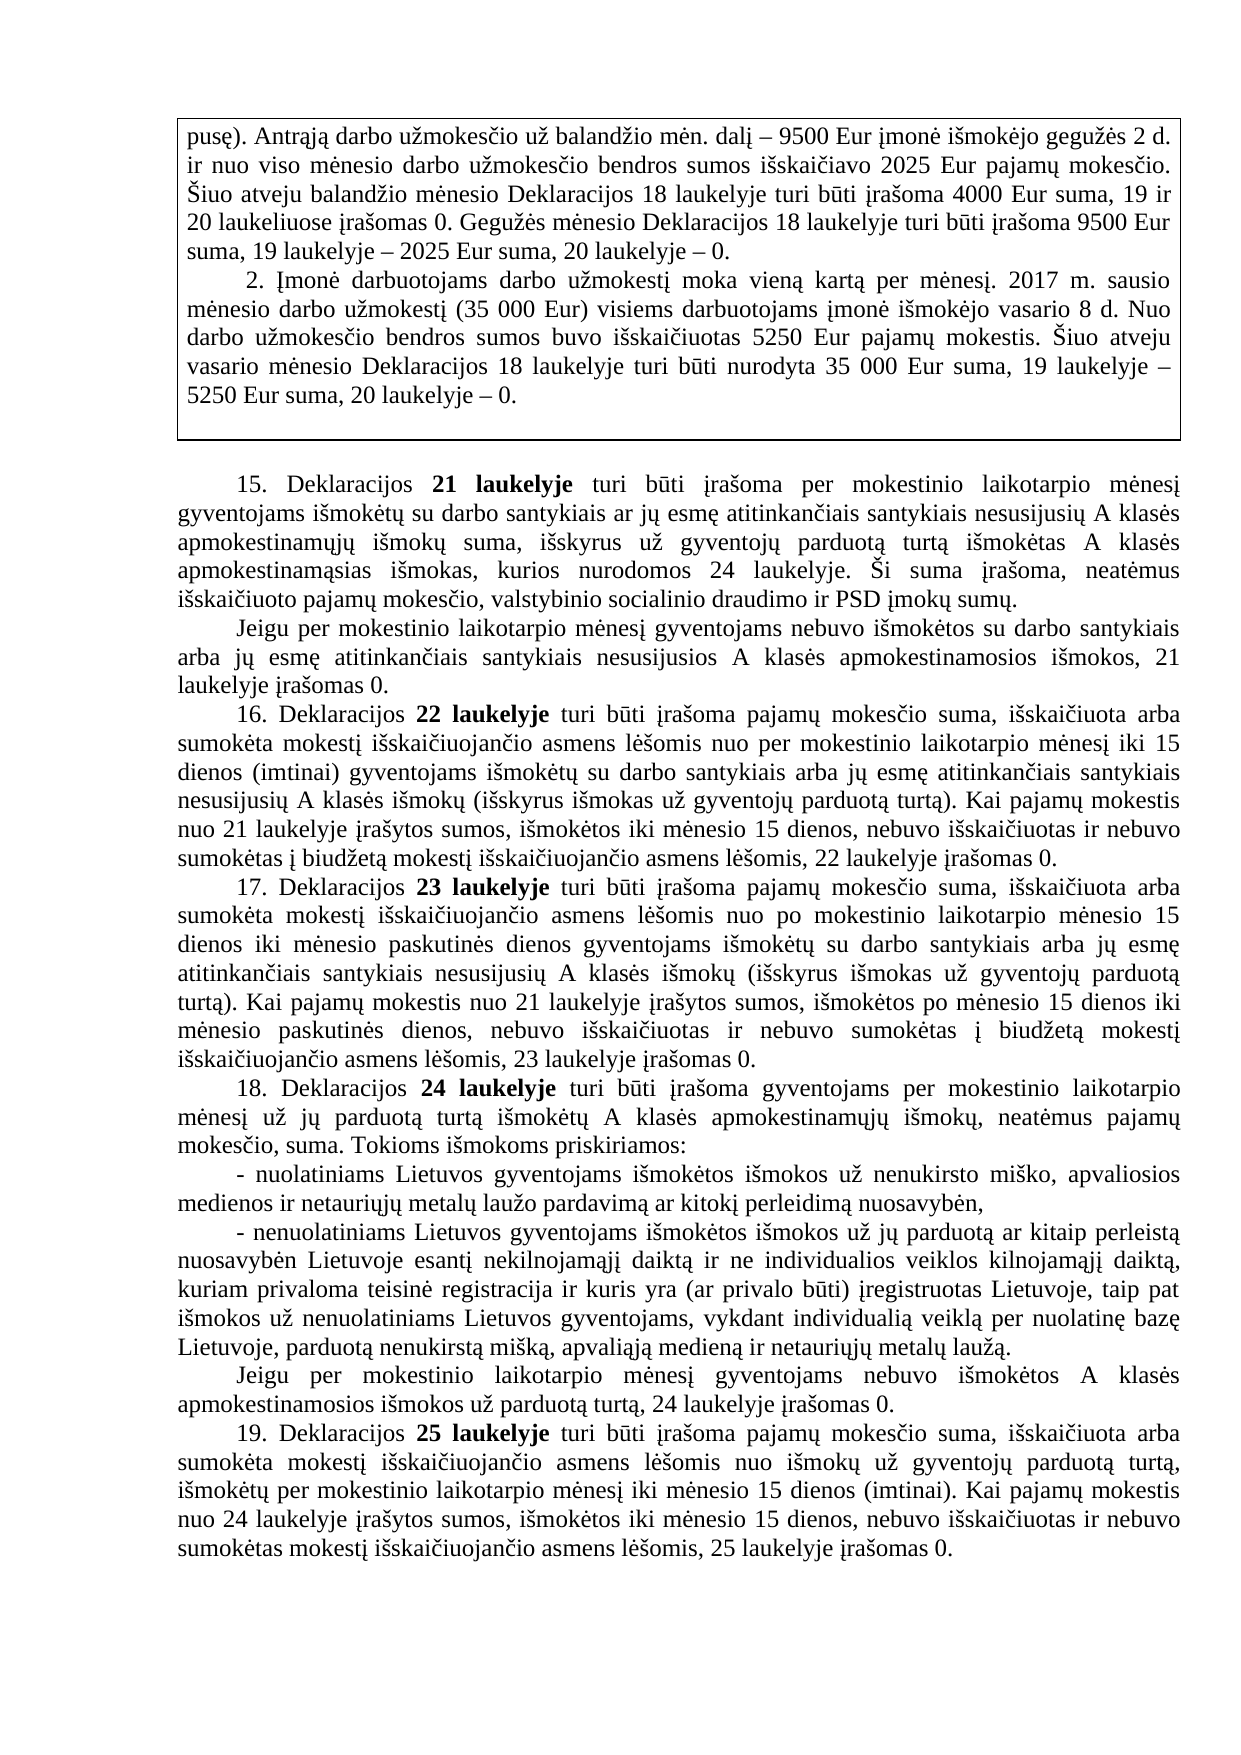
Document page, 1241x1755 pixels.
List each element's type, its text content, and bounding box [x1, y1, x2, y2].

text 15. Deklaracijos 21 laukelyje turi būti įrašoma per mokestinio laikotarpio mėnesį gyventojams išmokėtų su darbo santykiais ar jų esmę atitinkančiais santykiais nesusijusių A klasės apmokestinamųjų išmokų suma, išskyrus už gyventojų parduotą turtą išmokėtas A klasės apmokestinamąsias išmokas, kurios nurodomos 24 laukelyje. Ši suma įrašoma, neatėmus išskaičiuoto pajamų mokesčio, valstybinio socialinio draudimo ir PSD įmokų sumų. [177, 469, 1181, 613]
text Jeigu per mokestinio laikotarpio mėnesį gyventojams nebuvo išmokėtos A klasės apmokestinamosios išmokos už parduotą turtą, 24 laukelyje įrašomas 0. [177, 1361, 1181, 1418]
text 17. Deklaracijos 23 laukelyje turi būti įrašoma pajamų mokesčio suma, išskaičiuota arba sumokėta mokestį išskaičiuojančio asmens lėšomis nuo po mokestinio laikotarpio mėnesio 15 dienos iki mėnesio paskutinės dienos gyventojams išmokėtų su darbo santykiais arba jų esmę atitinkančiais santykiais nesusijusių A klasės išmokų (išskyrus išmokas už gyventojų parduotą turtą). Kai pajamų mokestis nuo 21 laukelyje įrašytos sumos, išmokėtos po mėnesio 15 dienos iki mėnesio paskutinės dienos, nebuvo išskaičiuotas ir nebuvo sumokėtas į biudžetą mokestį išskaičiuojančio asmens lėšomis, 23 laukelyje įrašomas 0. [177, 872, 1181, 1073]
text 18. Deklaracijos 24 laukelyje turi būti įrašoma gyventojams per mokestinio laikotarpio mėnesį už jų parduotą turtą išmokėtų A klasės apmokestinamųjų išmokų, neatėmus pajamų mokesčio, suma. Tokioms išmokoms priskiriamos: [177, 1073, 1181, 1159]
text 19. Deklaracijos 25 laukelyje turi būti įrašoma pajamų mokesčio suma, išskaičiuota arba sumokėta mokestį išskaičiuojančio asmens lėšomis nuo išmokų už gyventojų parduotą turtą, išmokėtų per mokestinio laikotarpio mėnesį iki mėnesio 15 dienos (imtinai). Kai pajamų mokestis nuo 24 laukelyje įrašytos sumos, išmokėtos iki mėnesio 15 dienos, nebuvo išskaičiuotas ir nebuvo sumokėtas mokestį išskaičiuojančio asmens lėšomis, 25 laukelyje įrašomas 0. [177, 1418, 1181, 1562]
text - nenuolatiniams Lietuvos gyventojams išmokėtos išmokos už jų parduotą ar kitaip perleistą nuosavybėn Lietuvoje esantį nekilnojamąjį daiktą ir ne individualios veiklos kilnojamąjį daiktą, kuriam privaloma teisinė registracija ir kuris yra (ar privalo būti) įregistruotas Lietuvoje, taip pat išmokos už nenuolatiniams Lietuvos gyventojams, vykdant individualią veiklą per nuolatinę bazę Lietuvoje, parduotą nenukirstą mišką, apvaliąją medieną ir netauriųjų metalų laužą. [177, 1217, 1181, 1361]
text Jeigu per mokestinio laikotarpio mėnesį gyventojams nebuvo išmokėtos su darbo santykiais arba jų esmę atitinkančiais santykiais nesusijusios A klasės apmokestinamosios išmokos, 21 laukelyje įrašomas 0. [177, 613, 1181, 699]
text 16. Deklaracijos 22 laukelyje turi būti įrašoma pajamų mokesčio suma, išskaičiuota arba sumokėta mokestį išskaičiuojančio asmens lėšomis nuo per mokestinio laikotarpio mėnesį iki 15 dienos (imtinai) gyventojams išmokėtų su darbo santykiais arba jų esmę atitinkančiais santykiais nesusijusių A klasės išmokų (išskyrus išmokas už gyventojų parduotą turtą). Kai pajamų mokestis nuo 21 laukelyje įrašytos sumos, išmokėtos iki mėnesio 15 dienos, nebuvo išskaičiuotas ir nebuvo sumokėtas į biudžetą mokestį išskaičiuojančio asmens lėšomis, 22 laukelyje įrašomas 0. [177, 699, 1181, 872]
text 2. Įmonė darbuotojams darbo užmokestį moka vieną kartą per mėnesį. 2017 m. sausio mėnesio darbo užmokestį (35 000 Eur) visiems darbuotojams įmonė išmokėjo vasario 8 d. Nuo darbo užmokesčio bendros sumos buvo išskaičiuotas 5250 Eur pajamų mokestis. Šiuo atveju vasario mėnesio Deklaracijos 18 laukelyje turi būti nurodyta 35 000 Eur suma, 19 laukelyje – 5250 Eur suma, 20 laukelyje – 0. [178, 262, 1180, 409]
text - nuolatiniams Lietuvos gyventojams išmokėtos išmokos už nenukirsto miško, apvaliosios medienos ir netauriųjų metalų laužo pardavimą ar kitokį perleidimą nuosavybėn, [177, 1159, 1181, 1217]
text pusę). Antrąją darbo užmokesčio už balandžio mėn. dalį – 9500 Eur įmonė išmokėjo gegužės 2 d. ir nuo viso mėnesio darbo užmokesčio bendros sumos išskaičiavo 2025 Eur pajamų mokesčio. Šiuo atveju balandžio mėnesio Deklaracijos 18 laukelyje turi būti įrašoma 4000 Eur suma, 19 ir 20 laukeliuose įrašomas 0. Gegužės mėnesio Deklaracijos 18 laukelyje turi būti įrašoma 9500 Eur suma, 19 laukelyje – 2025 Eur suma, 20 laukelyje – 0. [178, 119, 1180, 262]
